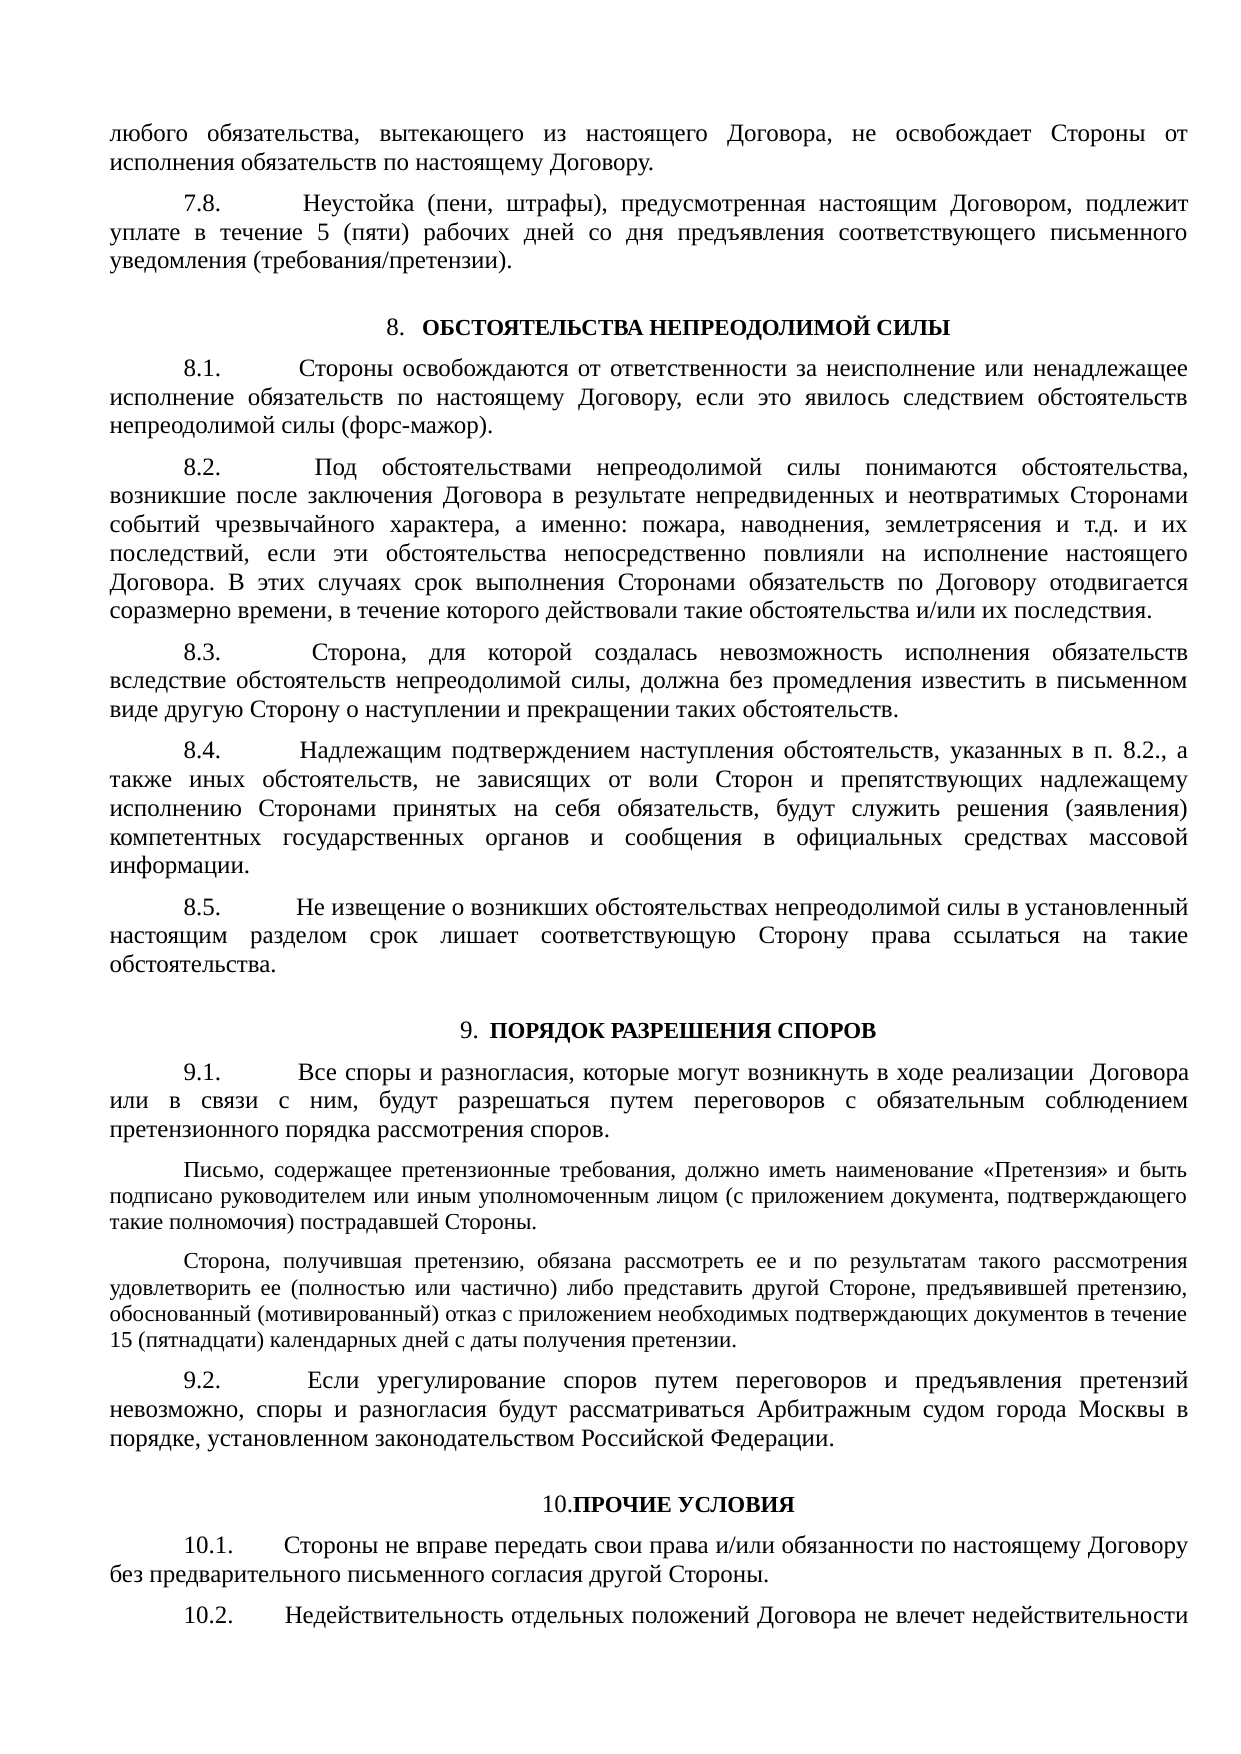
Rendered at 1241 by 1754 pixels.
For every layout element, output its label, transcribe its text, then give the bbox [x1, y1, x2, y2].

list ПОРЯДОК РАЗРЕШЕНИЯ СПОРОВ [153, 1016, 1189, 1044]
list ОБСТОЯТЕЛЬСТВА НЕПРЕОДОЛИМОЙ СИЛЫ [153, 312, 1189, 341]
text Сторона, получившая претензию, обязана рассмотреть ее и по результатам такого рассмотрения удовлетворить ее (полностью или частично) либо представить другой Стороне, предъявившей претензию, обоснованный (мотивированный) отказ с приложением необходимых подтверждающих документов в течение 15 (пятнадцати) календарных дней с даты получения претензии. [109, 1247, 1189, 1353]
text 7.8. Неустойка (пени, штрафы), предусмотренная настоящим Договором, подлежит уплате в течение 5 (пяти) рабочих дней со дня предъявления соответствующего письменного уведомления (требования/претензии). [109, 188, 1189, 274]
text 8.1. Стороны освобождаются от ответственности за неисполнение или ненадлежащее исполнение обязательств по настоящему Договору, если это явилось следствием обстоятельств непреодолимой силы (форс-мажор). [109, 353, 1189, 439]
list ПРОЧИЕ УСЛОВИЯ [153, 1489, 1189, 1518]
text 9.2. Если урегулирование споров путем переговоров и предъявления претензий невозможно, споры и разногласия будут рассматриваться Арбитражным судом города Москвы в порядке, установленном законодательством Российской Федерации. [109, 1365, 1189, 1451]
text 9.1. Все споры и разногласия, которые могут возникнуть в ходе реализации Договора или в связи с ним, будут разрешаться путем переговоров с обязательным соблюдением претензионного порядка рассмотрения споров. [109, 1057, 1189, 1143]
text 8.3. Сторона, для которой создалась невозможность исполнения обязательств вследствие обстоятельств непреодолимой силы, должна без промедления известить в письменном виде другую Сторону о наступлении и прекращении таких обстоятельств. [109, 637, 1189, 723]
text Письмо, содержащее претензионные требования, должно иметь наименование «Претензия» и быть подписано руководителем или иным уполномоченным лицом (с приложением документа, подтверждающего такие полномочия) пострадавшей Стороны. [109, 1156, 1189, 1235]
text 8.2. Под обстоятельствами непреодолимой силы понимаются обстоятельства, возникшие после заключения Договора в результате непредвиденных и неотвратимых Сторонами событий чрезвычайного характера, а именно: пожара, наводнения, землетрясения и т.д. и их последствий, если эти обстоятельства непосредственно повлияли на исполнение настоящего Договора. В этих случаях срок выполнения Сторонами обязательств по Договору отодвигается соразмерно времени, в течение которого действовали такие обстоятельства и/или их последствия. [109, 452, 1189, 624]
text 8.5. Не извещение о возникших обстоятельствах непреодолимой силы в установленный настоящим разделом срок лишает соответствующую Сторону права ссылаться на такие обстоятельства. [109, 892, 1189, 978]
text 10.1. Стороны не вправе передать свои права и/или обязанности по настоящему Договору без предварительного письменного согласия другой Стороны. [109, 1530, 1189, 1588]
text 8.4. Надлежащим подтверждением наступления обстоятельств, указанных в п. 8.2., а также иных обстоятельств, не зависящих от воли Сторон и препятствующих надлежащему исполнению Сторонами принятых на себя обязательств, будут служить решения (заявления) компетентных государственных органов и сообщения в официальных средствах массовой информации. [109, 736, 1189, 879]
text 10.2. Недействительность отдельных положений Договора не влечет недействительности [109, 1600, 1189, 1629]
text любого обязательства, вытекающего из настоящего Договора, не освобождает Стороны от исполнения обязательств по настоящему Договору. [109, 118, 1189, 176]
